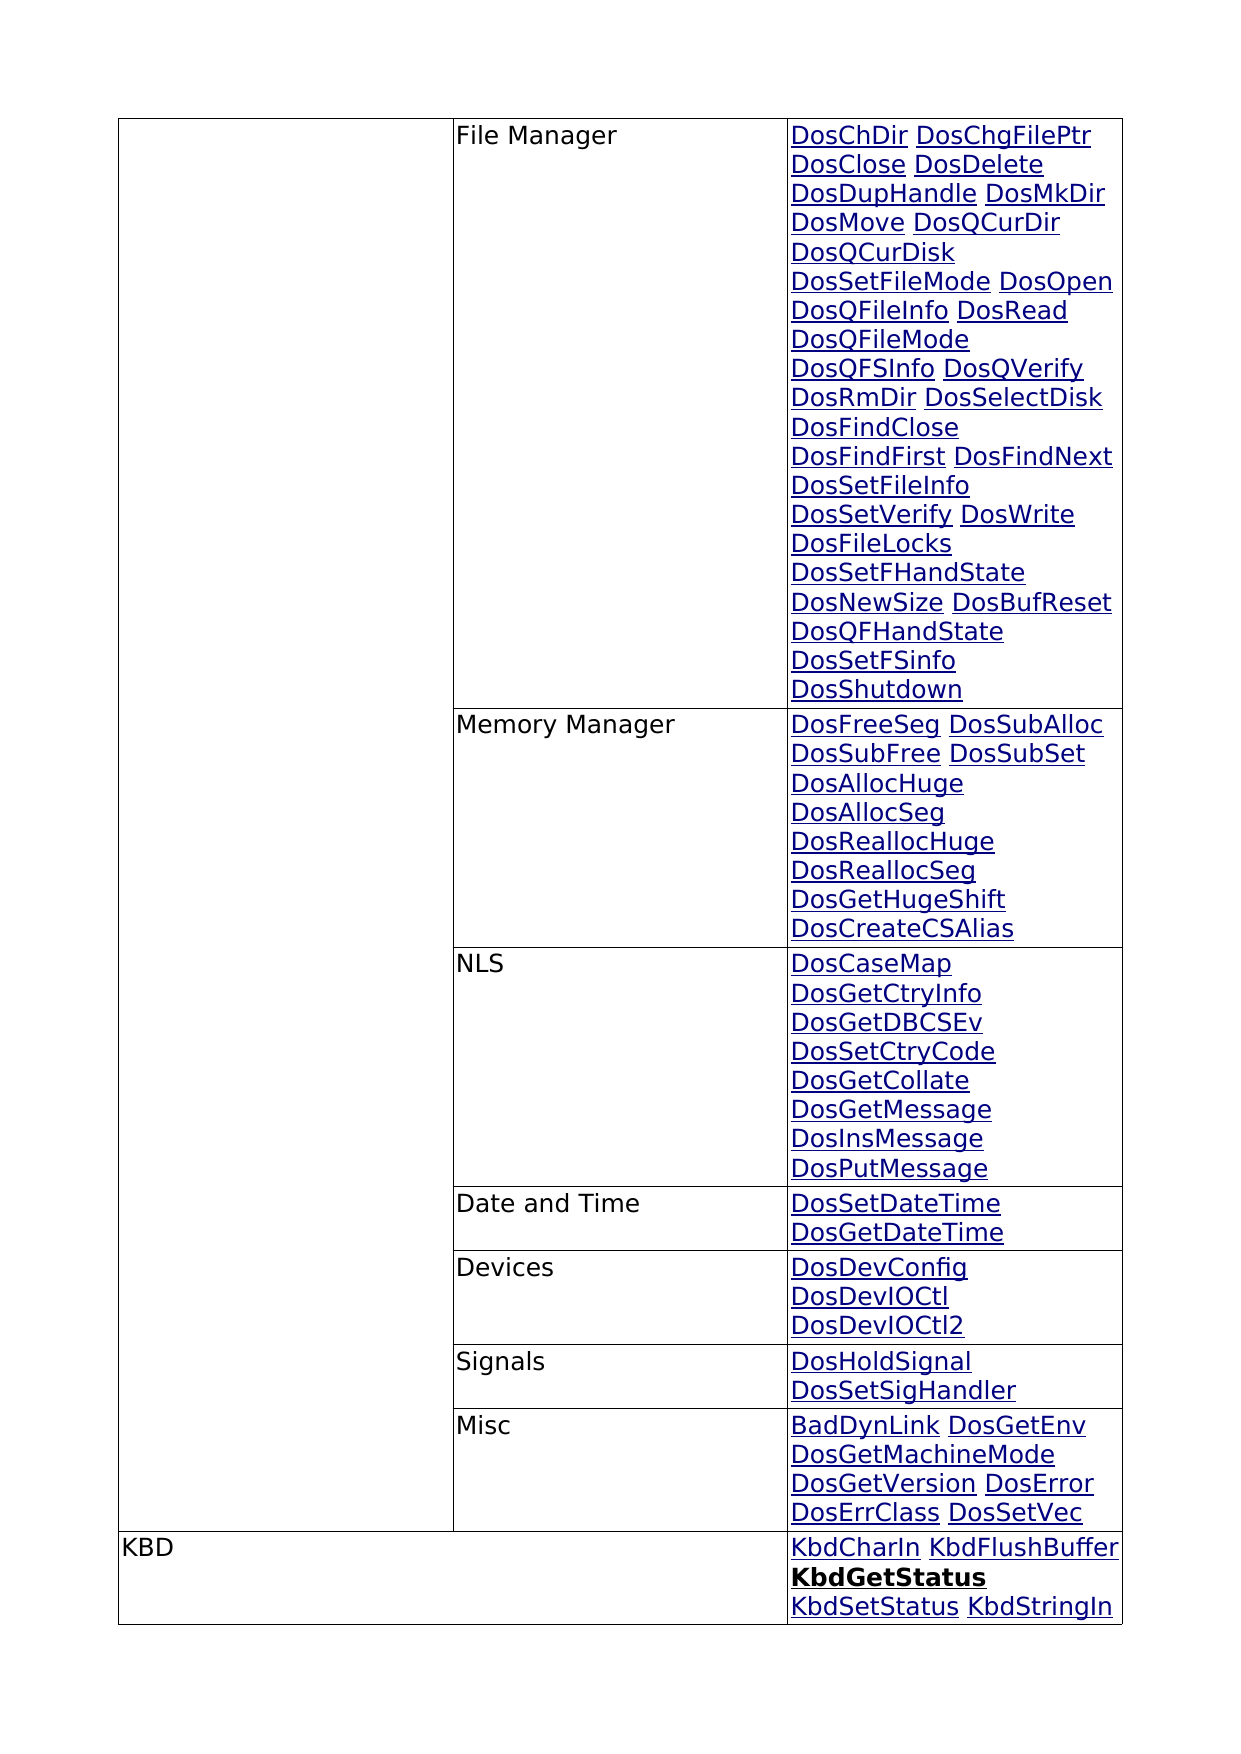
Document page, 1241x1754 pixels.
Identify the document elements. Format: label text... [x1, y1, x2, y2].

table_cell [119, 119, 453, 1531]
table_cell Date and Time [454, 1187, 787, 1250]
table_cell Misc [454, 1409, 787, 1531]
table_cell BadDynLink DosGetEnv DosGetMachineMode DosGetVersion DosError DosErrClass DosSetVec [788, 1409, 1122, 1531]
table_cell File Manager [454, 119, 787, 707]
table_cell DosFreeSeg DosSubAlloc DosSubFree DosSubSet DosAllocHuge DosAllocSeg DosReallocHuge DosReallocSeg DosGetHugeShift DosCreateCSAlias [788, 709, 1122, 947]
table_cell Memory Manager [454, 709, 787, 947]
table_cell DosDevConfig DosDevIOCtl DosDevIOCtl2 [788, 1251, 1122, 1344]
table_cell KBD [119, 1532, 787, 1624]
table_cell Signals [454, 1345, 787, 1408]
table_cell DosHoldSignal DosSetSigHandler [788, 1345, 1122, 1408]
table_cell DosSetDateTime DosGetDateTime [788, 1187, 1122, 1250]
table_cell Devices [454, 1251, 787, 1344]
table_cell NLS [454, 948, 787, 1186]
table_cell DosCaseMap DosGetCtryInfo DosGetDBCSEv DosSetCtryCode DosGetCollate DosGetMessage DosInsMessage DosPutMessage [788, 948, 1122, 1186]
table_cell DosChDir DosChgFilePtr DosClose DosDelete DosDupHandle DosMkDir DosMove DosQCurDir DosQCurDisk DosSetFileMode DosOpen DosQFileInfo DosRead DosQFileMode DosQFSInfo DosQVerify DosRmDir DosSelectDisk DosFindClose DosFindFirst DosFindNext DosSetFileInfo DosSetVerify DosWrite DosFileLocks DosSetFHandState DosNewSize DosBufReset DosQFHandState DosSetFSinfo DosShutdown [788, 119, 1122, 707]
table_cell KbdCharIn KbdFlushBuffer KbdGetStatus KbdSetStatus KbdStringIn [788, 1532, 1122, 1624]
